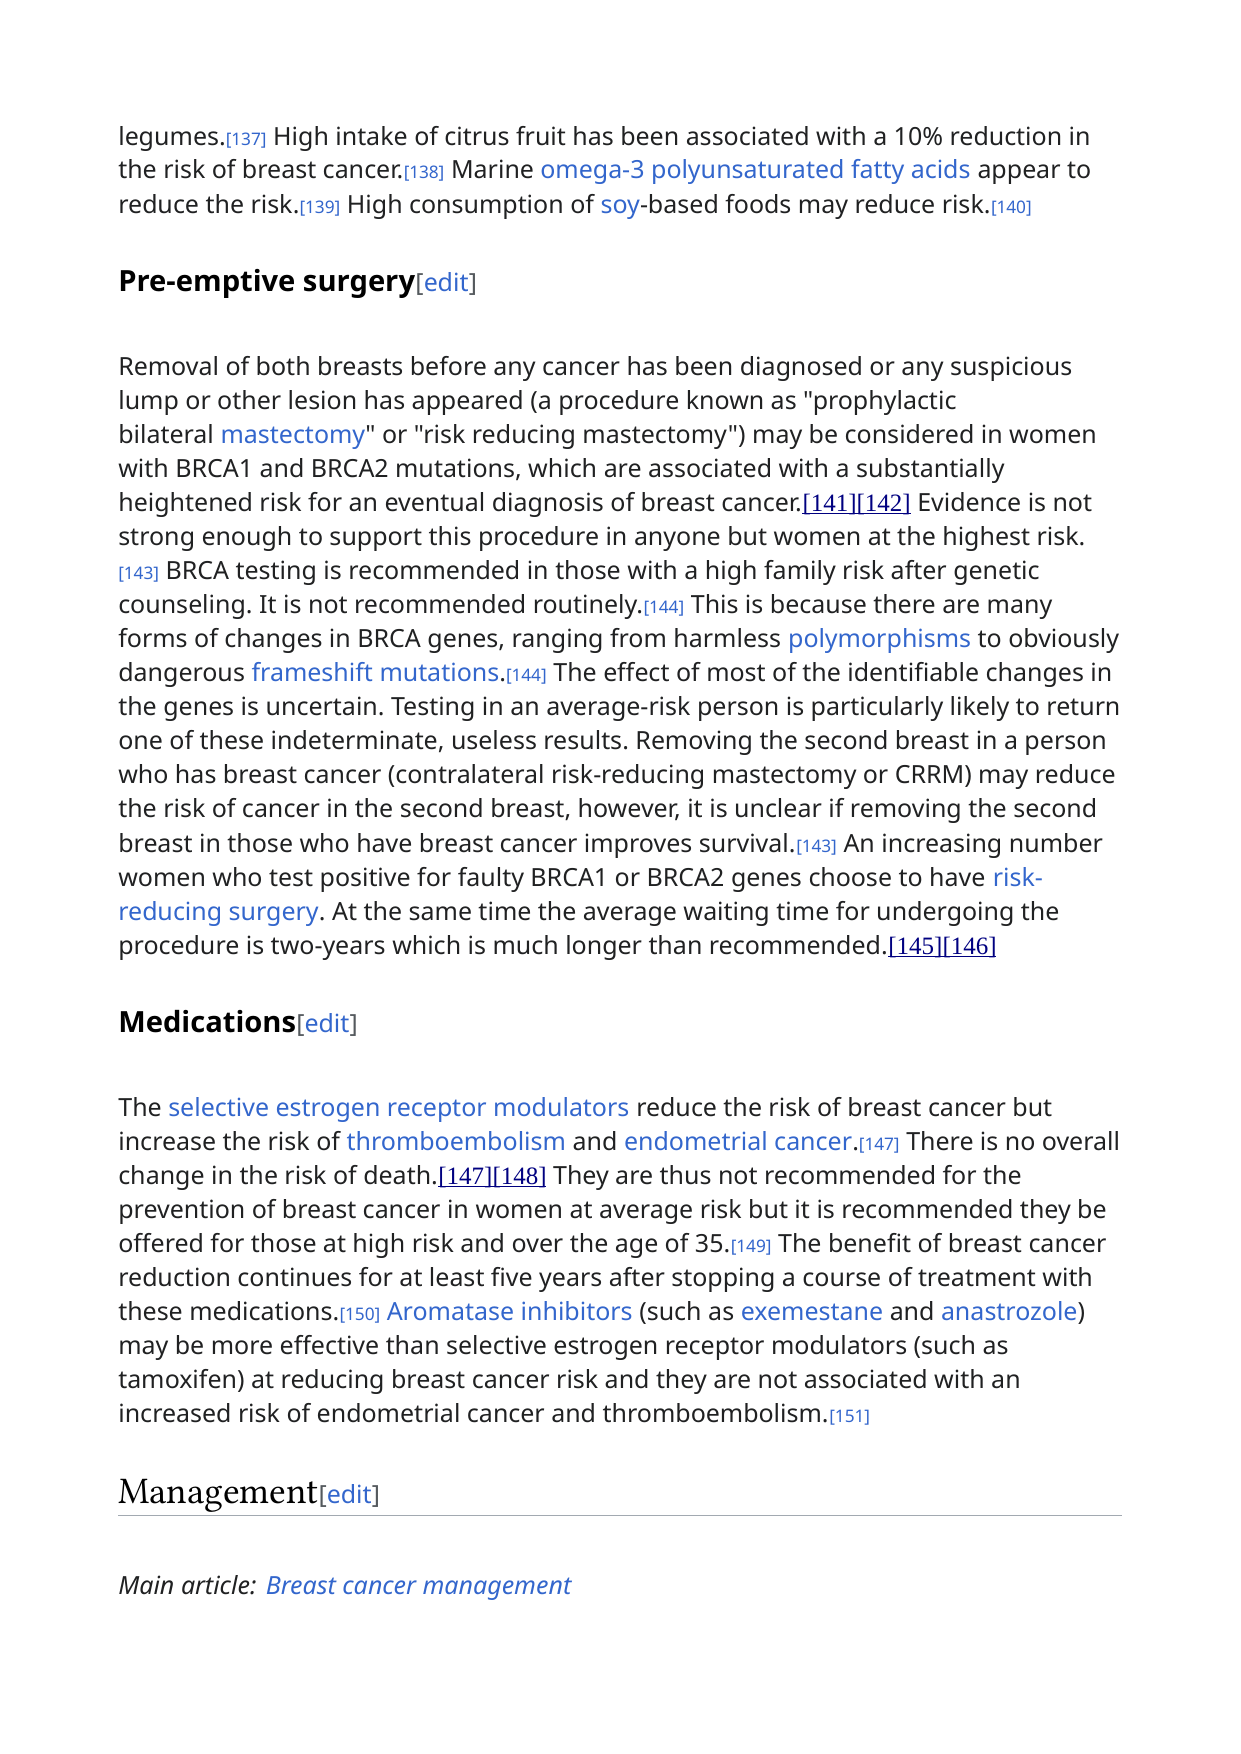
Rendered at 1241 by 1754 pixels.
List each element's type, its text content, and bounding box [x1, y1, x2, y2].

text Main article: Breast cancer management [118, 1568, 1122, 1602]
text Removal of both breasts before any cancer has been diagnosed or any suspicious lump or other lesion has appeared (a procedure known as "prophylactic bilateral mastectomy" or "risk reducing mastectomy") may be considered in women with BRCA1 and BRCA2 mutations, which are associated with a substantially heightened risk for an eventual diagnosis of breast cancer.[141][142] Evidence is not strong enough to support this procedure in anyone but women at the highest risk.[143] BRCA testing is recommended in those with a high family risk after genetic counseling. It is not recommended routinely.[144] This is because there are many forms of changes in BRCA genes, ranging from harmless polymorphisms to obviously dangerous frameshift mutations.[144] The effect of most of the identifiable changes in the genes is uncertain. Testing in an average-risk person is particularly likely to return one of these indeterminate, useless results. Removing the second breast in a person who has breast cancer (contralateral risk‐reducing mastectomy or CRRM) may reduce the risk of cancer in the second breast, however, it is unclear if removing the second breast in those who have breast cancer improves survival.[143] An increasing number women who test positive for faulty BRCA1 or BRCA2 genes choose to have risk-reducing surgery. At the same time the average waiting time for undergoing the procedure is two-years which is much longer than recommended.[145][146] [118, 348, 1122, 961]
text The selective estrogen receptor modulators reduce the risk of breast cancer but increase the risk of thromboembolism and endometrial cancer.[147] There is no overall change in the risk of death.[147][148] They are thus not recommended for the prevention of breast cancer in women at average risk but it is recommended they be offered for those at high risk and over the age of 35.[149] The benefit of breast cancer reduction continues for at least five years after stopping a course of treatment with these medications.[150] Aromatase inhibitors (such as exemestane and anastrozole) may be more effective than selective estrogen receptor modulators (such as tamoxifen) at reducing breast cancer risk and they are not associated with an increased risk of endometrial cancer and thromboembolism.[151] [118, 1089, 1122, 1430]
text legumes.[137] High intake of citrus fruit has been associated with a 10% reduction in the risk of breast cancer.[138] Marine omega-3 polyunsaturated fatty acids appear to reduce the risk.[139] High consumption of soy-based foods may reduce risk.[140] [118, 118, 1122, 220]
subtitle Management[edit] [118, 1470, 1122, 1515]
subtitle Pre-emptive surgery[edit] [118, 260, 1122, 299]
subtitle Medications[edit] [118, 1001, 1122, 1041]
